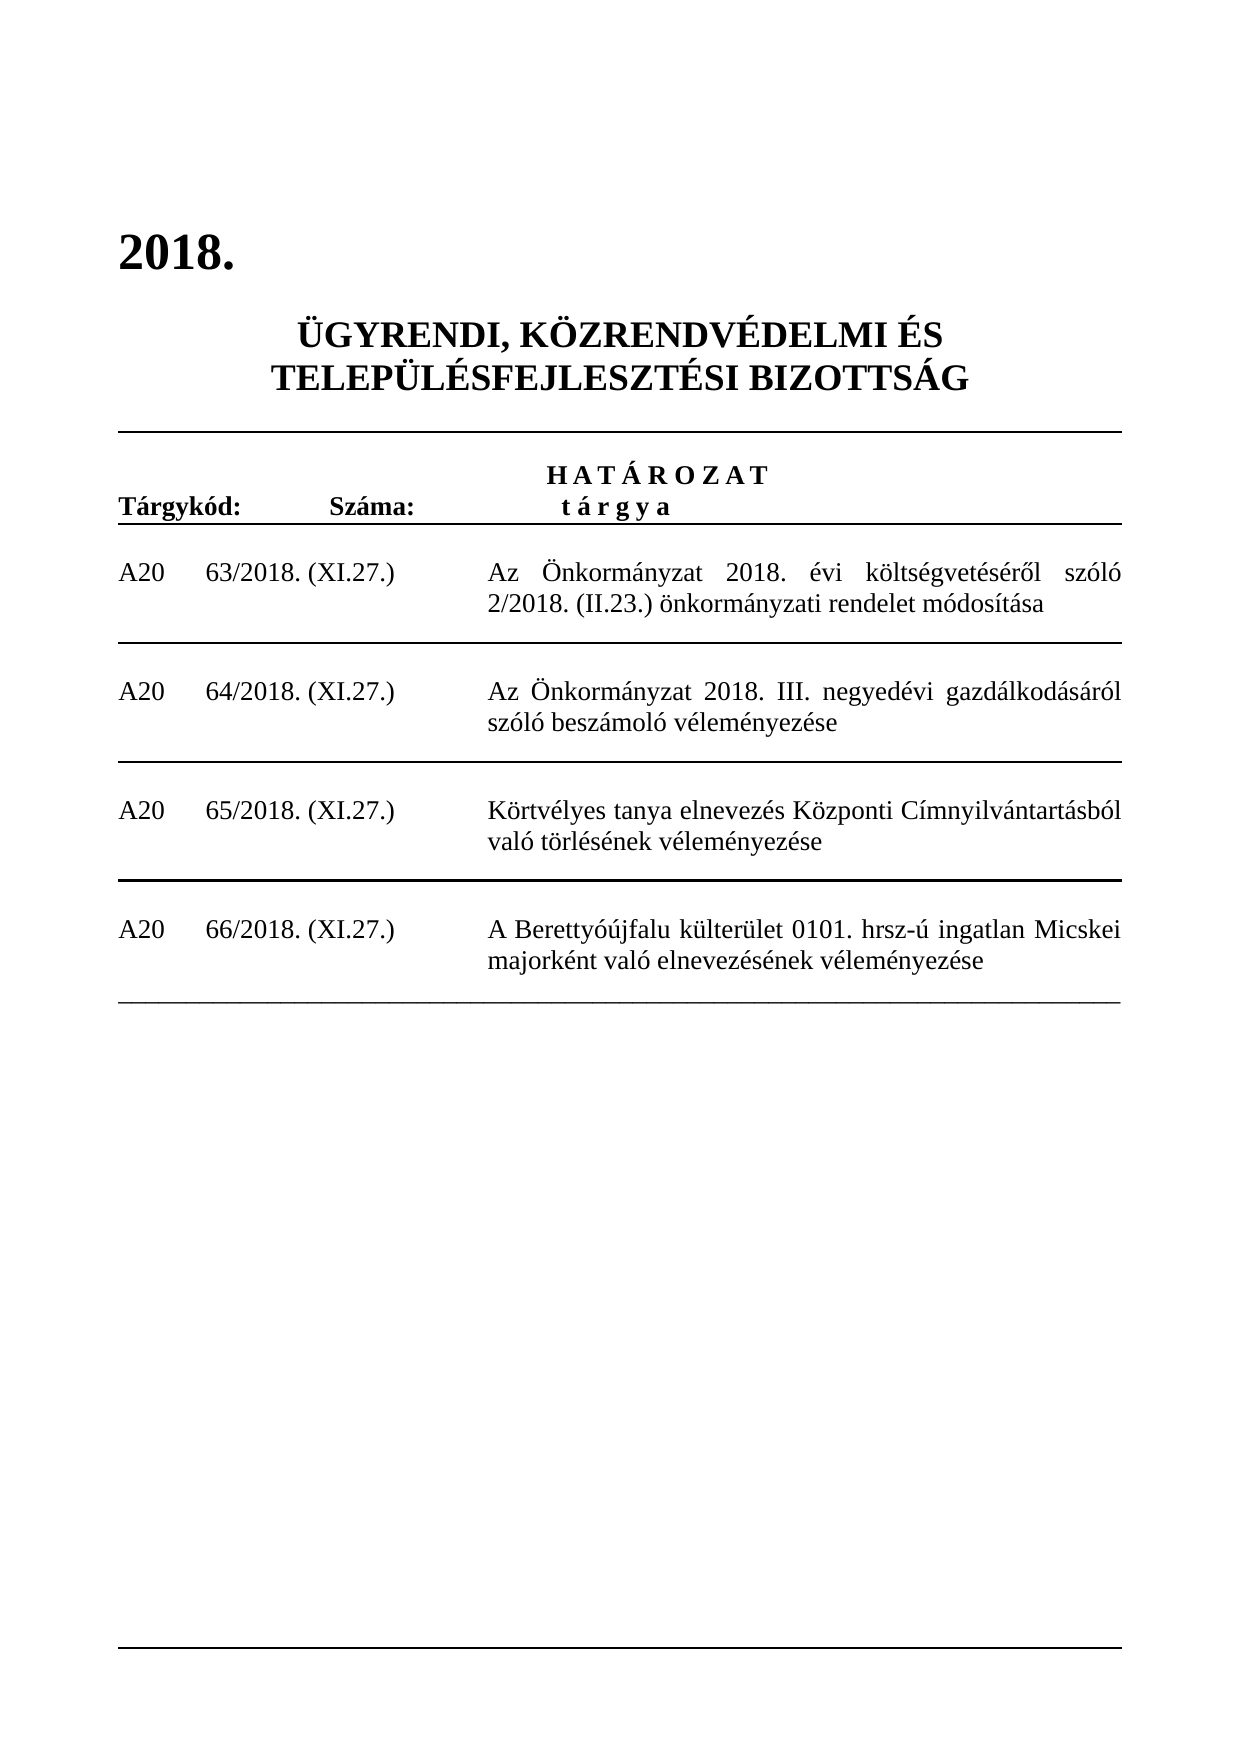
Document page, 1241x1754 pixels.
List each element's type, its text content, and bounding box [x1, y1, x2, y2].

text A20 63/2018. (XI.27.) Az Önkormányzat 2018. évi költségvetéséről szóló 2/2018. (II.23.) önkormányzati rendelet módosítása [118, 556, 1122, 618]
text A20 66/2018. (XI.27.) A Berettyóújfalu külterület 0101. hrsz-ú ingatlan Micskei majorként való elnevezésének véleményezése [118, 913, 1122, 975]
subtitle ÜGYRENDI, KÖZRENDVÉDELMI ÉS TELEPÜLÉSFEJLESZTÉSI BIZOTTSÁG [118, 312, 1122, 398]
text ­ [118, 1025, 1122, 1044]
text __________________________________________________________________________ [118, 975, 1122, 1006]
text 2018. [118, 221, 1122, 281]
text A20 64/2018. (XI.27.) Az Önkormányzat 2018. III. negyedévi gazdálkodásáról szóló beszámoló véleményezése [118, 675, 1122, 737]
text A20 65/2018. (XI.27.) Körtvélyes tanya elnevezés Központi Címnyilvántartásból való törlésének véleményezése [118, 794, 1122, 856]
subtitle Tárgykód: Száma: t á r g y a [118, 490, 1122, 523]
subtitle H A T Á R O Z A T [118, 465, 1122, 490]
